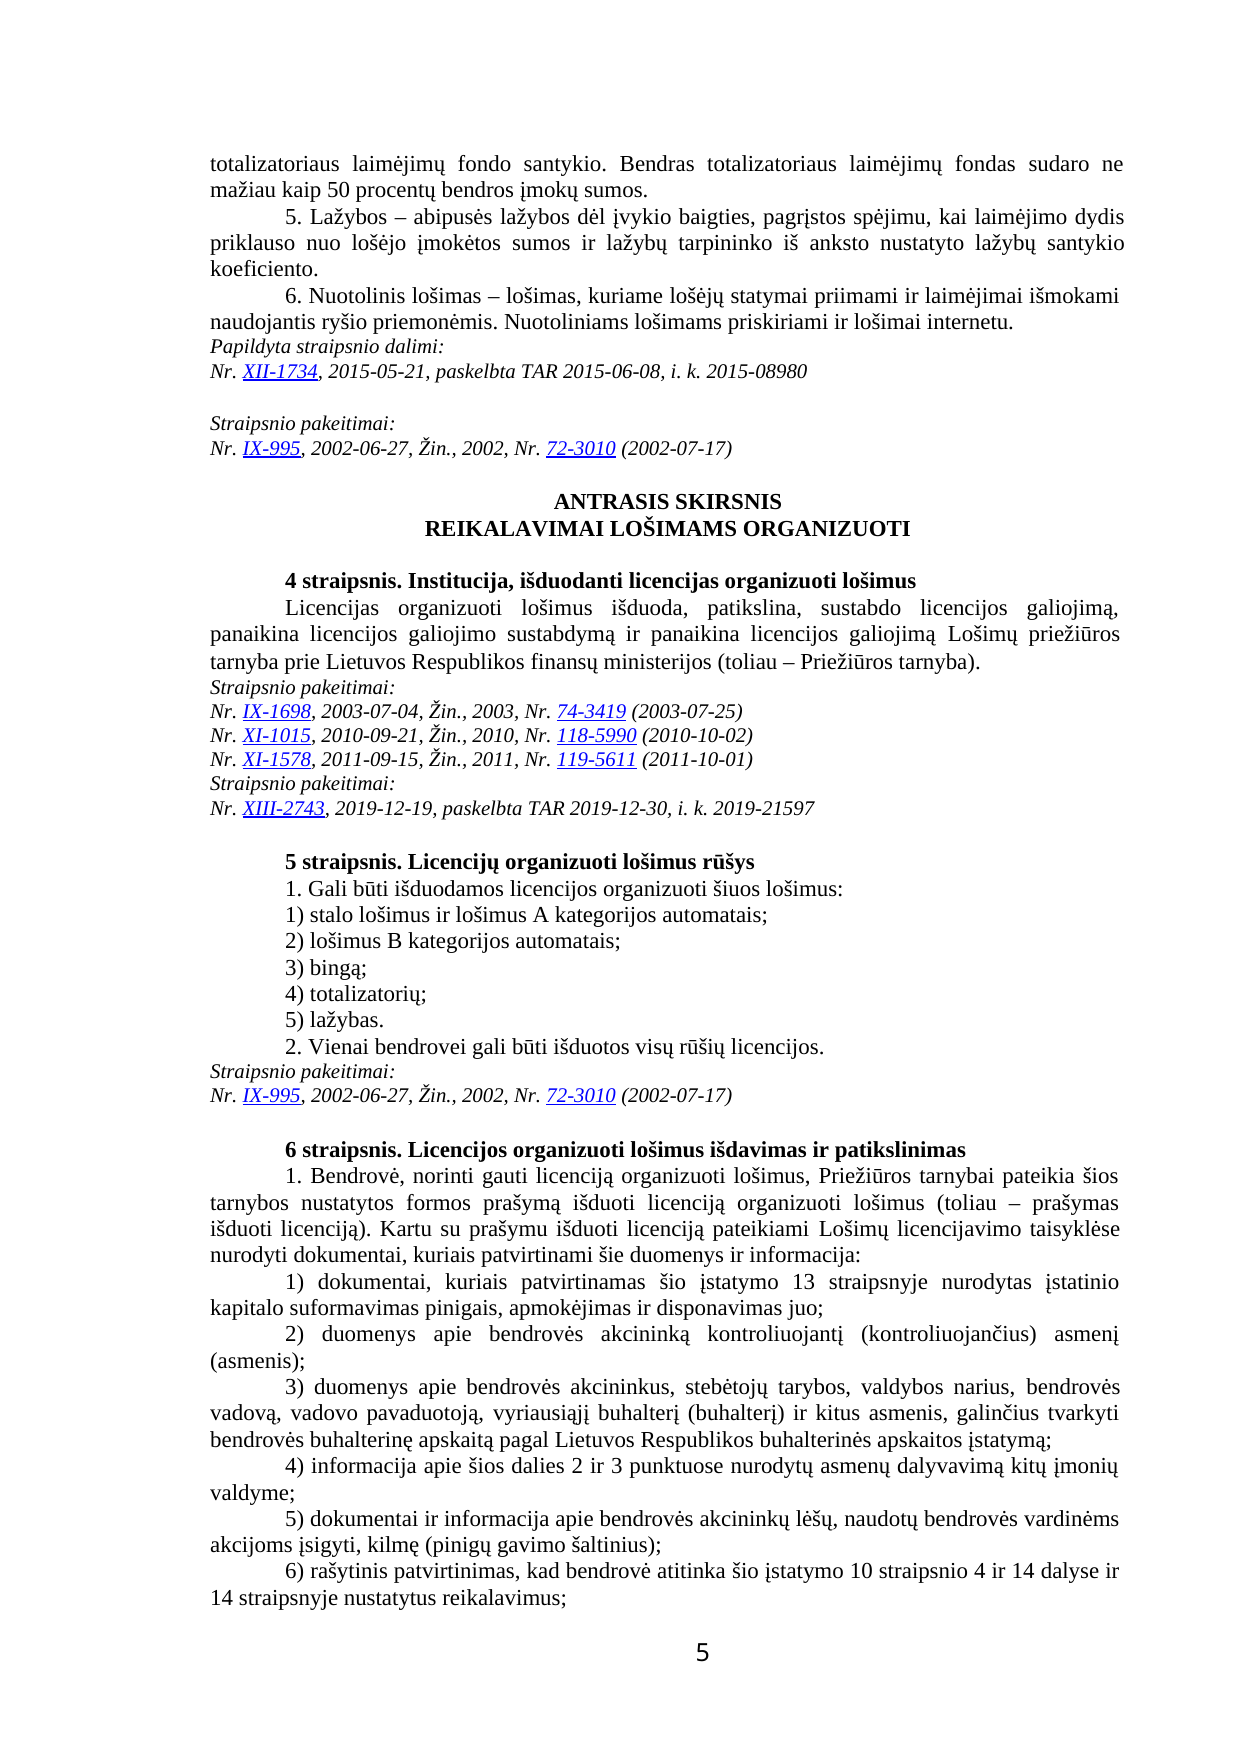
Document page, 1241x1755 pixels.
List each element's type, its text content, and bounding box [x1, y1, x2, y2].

text 5. Lažybos – abipusės lažybos dėl įvykio baigties, pagrįstos spėjimu, kai laimėjimo dydis priklauso nuo lošėjo įmokėtos sumos ir lažybų tarpininko iš anksto nustatyto lažybų santykio koeficiento. [210, 203, 1126, 282]
text 3) duomenys apie bendrovės akcininkus, stebėtojų tarybos, valdybos narius, bendrovės vadovą, vadovo pavaduotoją, vyriausiąjį buhalterį (buhalterį) ir kitus asmenis, galinčius tvarkyti bendrovės buhalterinę apskaitą pagal Lietuvos Respublikos buhalterinės apskaitos įstatymą; [210, 1373, 1120, 1452]
text Papildyta straipsnio dalimi: [210, 334, 1120, 358]
text 5 straipsnis. Licencijų organizuoti lošimus rūšys [210, 848, 1126, 874]
text Straipsnio pakeitimai: [210, 411, 1126, 435]
text 4) totalizatorių; [210, 980, 1126, 1006]
text totalizatoriaus laimėjimų fondo santykio. Bendras totalizatoriaus laimėjimų fondas sudaro ne mažiau kaip 50 procentų bendros įmokų sumos. [210, 150, 1126, 203]
text 1. Gali būti išduodamos licencijos organizuoti šiuos lošimus: [210, 874, 1126, 901]
text 2. Vienai bendrovei gali būti išduotos visų rūšių licencijos. [210, 1033, 1126, 1059]
text Nr. IX-1698, 2003-07-04, Žin., 2003, Nr. 74-3419 (2003-07-25) [210, 699, 1120, 723]
text 1. Bendrovė, norinti gauti licenciją organizuoti lošimus, Priežiūros tarnybai pateikia šios tarnybos nustatytos formos prašymą išduoti licenciją organizuoti lošimus (toliau – prašymas išduoti licenciją). Kartu su prašymu išduoti licenciją pateikiami Lošimų licencijavimo taisyklėse nurodyti dokumentai, kuriais patvirtinami šie duomenys ir informacija: [210, 1162, 1120, 1268]
text 2) lošimus B kategorijos automatais; [210, 927, 1126, 954]
text 4 straipsnis. Institucija, išduodanti licencijas organizuoti lošimus [210, 567, 1120, 594]
text Nr. XII-1734, 2015-05-21, paskelbta TAR 2015-06-08, i. k. 2015-08980 [210, 358, 1120, 383]
text 6) rašytinis patvirtinimas, kad bendrovė atitinka šio įstatymo 10 straipsnio 4 ir 14 dalyse ir 14 straipsnyje nustatytus reikalavimus; [210, 1558, 1120, 1610]
text 3) bingą; [210, 954, 1126, 980]
text Straipsnio pakeitimai: [210, 675, 1120, 699]
text Nr. IX-995, 2002-06-27, Žin., 2002, Nr. 72-3010 (2002-07-17) [210, 1083, 1126, 1107]
text 1) stalo lošimus ir lošimus A kategorijos automatais; [210, 901, 1126, 927]
text 4) informacija apie šios dalies 2 ir 3 punktuose nurodytų asmenų dalyvavimą kitų įmonių valdyme; [210, 1452, 1120, 1505]
text 2) duomenys apie bendrovės akcininką kontroliuojantį (kontroliuojančius) asmenį (asmenis); [210, 1320, 1120, 1373]
text 1) dokumentai, kuriais patvirtinamas šio įstatymo 13 straipsnyje nurodytas įstatinio kapitalo suformavimas pinigais, apmokėjimas ir disponavimas juo; [210, 1268, 1120, 1320]
text Straipsnio pakeitimai: [210, 771, 1120, 795]
text ANTRASIS SKIRSNIS [210, 488, 1126, 514]
text 6. Nuotolinis lošimas – lošimas, kuriame lošėjų statymai priimami ir laimėjimai išmokami naudojantis ryšio priemonėmis. Nuotoliniams lošimams priskiriami ir lošimai internetu. [210, 282, 1120, 334]
text REIKALAVIMAI LOŠIMAMS ORGANIZUOTI [210, 514, 1126, 541]
text 5) dokumentai ir informacija apie bendrovės akcininkų lėšų, naudotų bendrovės vardinėms akcijoms įsigyti, kilmę (pinigų gavimo šaltinius); [210, 1505, 1120, 1558]
text 5) lažybas. [210, 1006, 1126, 1033]
text 6 straipsnis. Licencijos organizuoti lošimus išdavimas ir patikslinimas [210, 1136, 1120, 1162]
text Nr. XIII-2743, 2019-12-19, paskelbta TAR 2019-12-30, i. k. 2019-21597 [210, 795, 1120, 819]
text Licencijas organizuoti lošimus išduoda, patikslina, sustabdo licencijos galiojimą, panaikina licencijos galiojimo sustabdymą ir panaikina licencijos galiojimą Lošimų priežiūros tarnyba prie Lietuvos Respublikos finansų ministerijos (toliau – Priežiūros tarnyba). [210, 594, 1120, 675]
text Nr. IX-995, 2002-06-27, Žin., 2002, Nr. 72-3010 (2002-07-17) [210, 435, 1126, 459]
text Nr. XI-1015, 2010-09-21, Žin., 2010, Nr. 118-5990 (2010-10-02) [210, 723, 1120, 747]
text Nr. XI-1578, 2011-09-15, Žin., 2011, Nr. 119-5611 (2011-10-01) [210, 747, 1120, 771]
text Straipsnio pakeitimai: [210, 1059, 1126, 1083]
